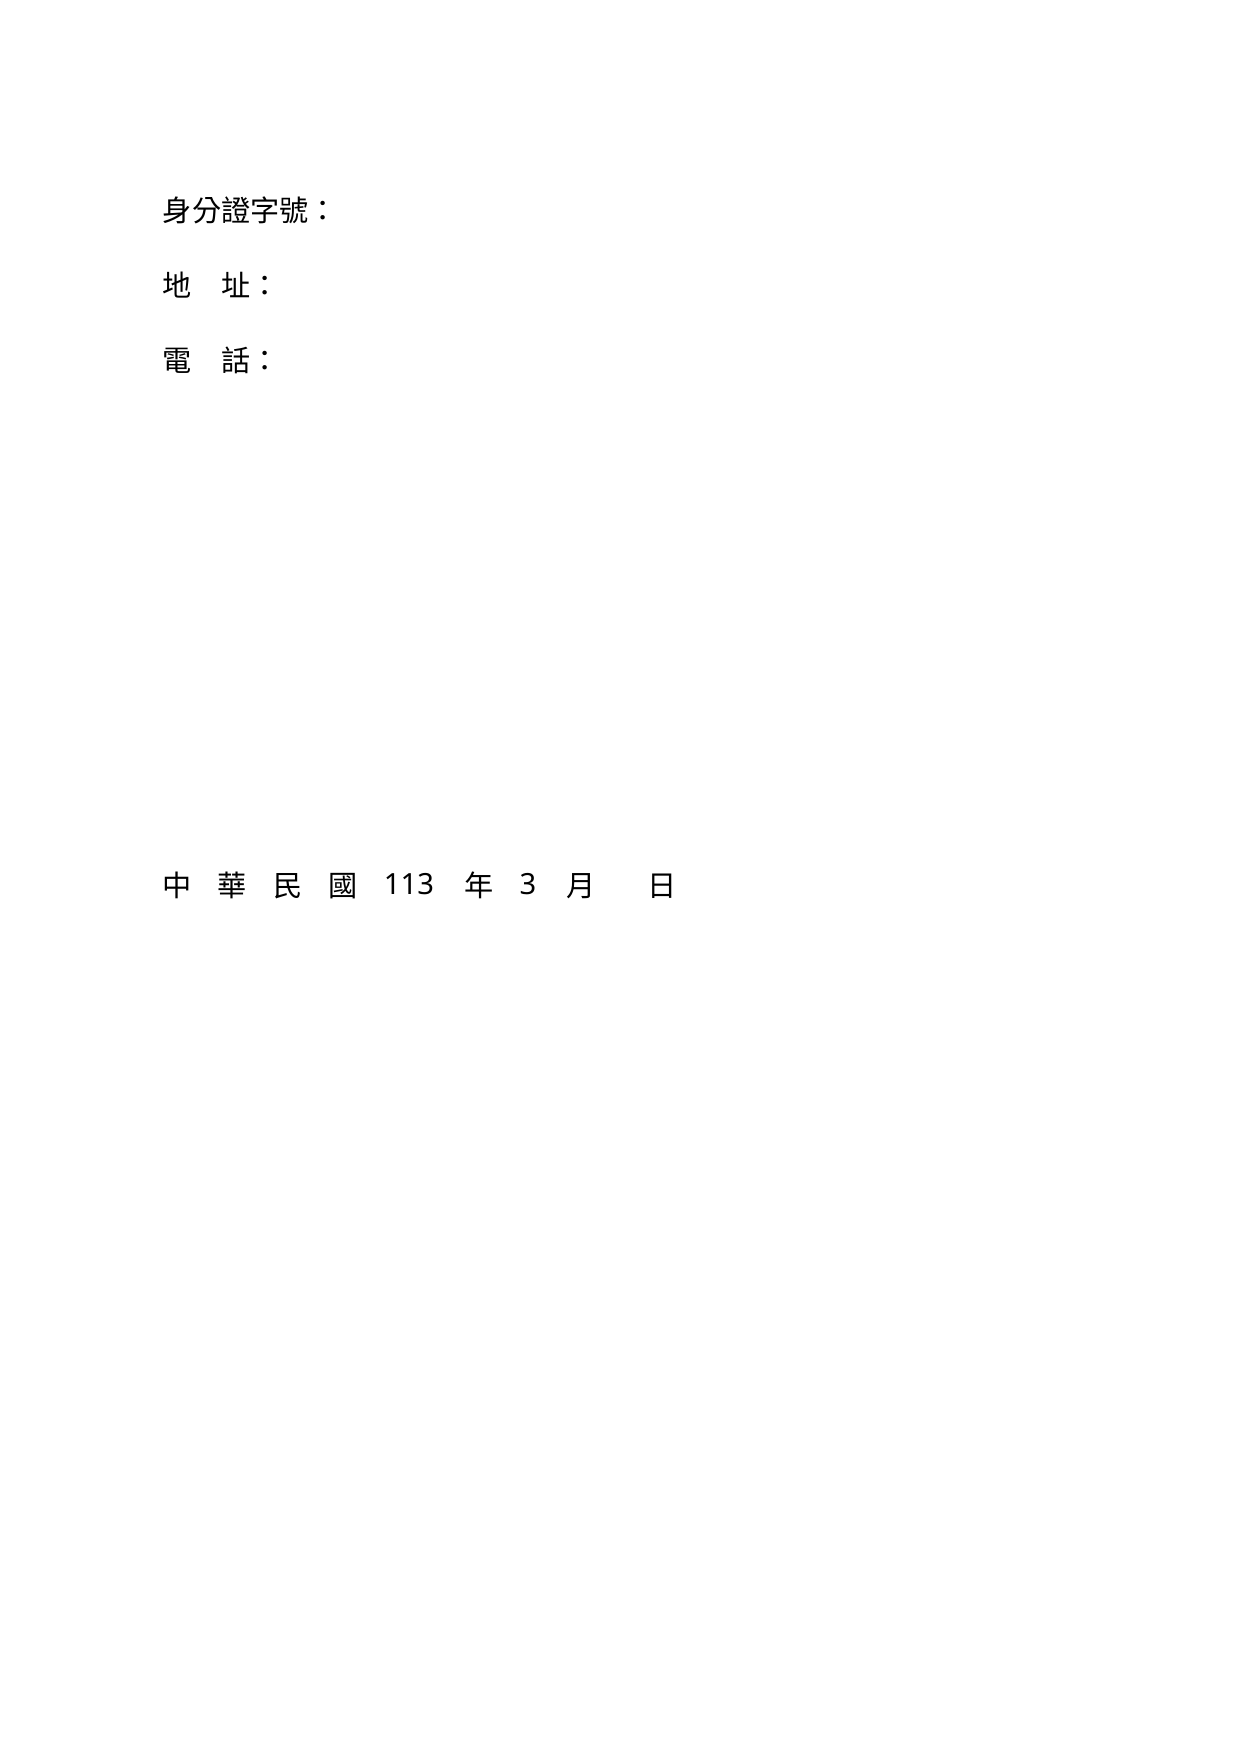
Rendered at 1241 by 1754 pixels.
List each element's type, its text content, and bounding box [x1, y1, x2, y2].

text 中 華 民 國 113 年 3 月 日 [162, 839, 1092, 914]
table_header [1012, 165, 1182, 839]
table_header 身分證字號： 地 址： 電 話： [161, 165, 1012, 839]
